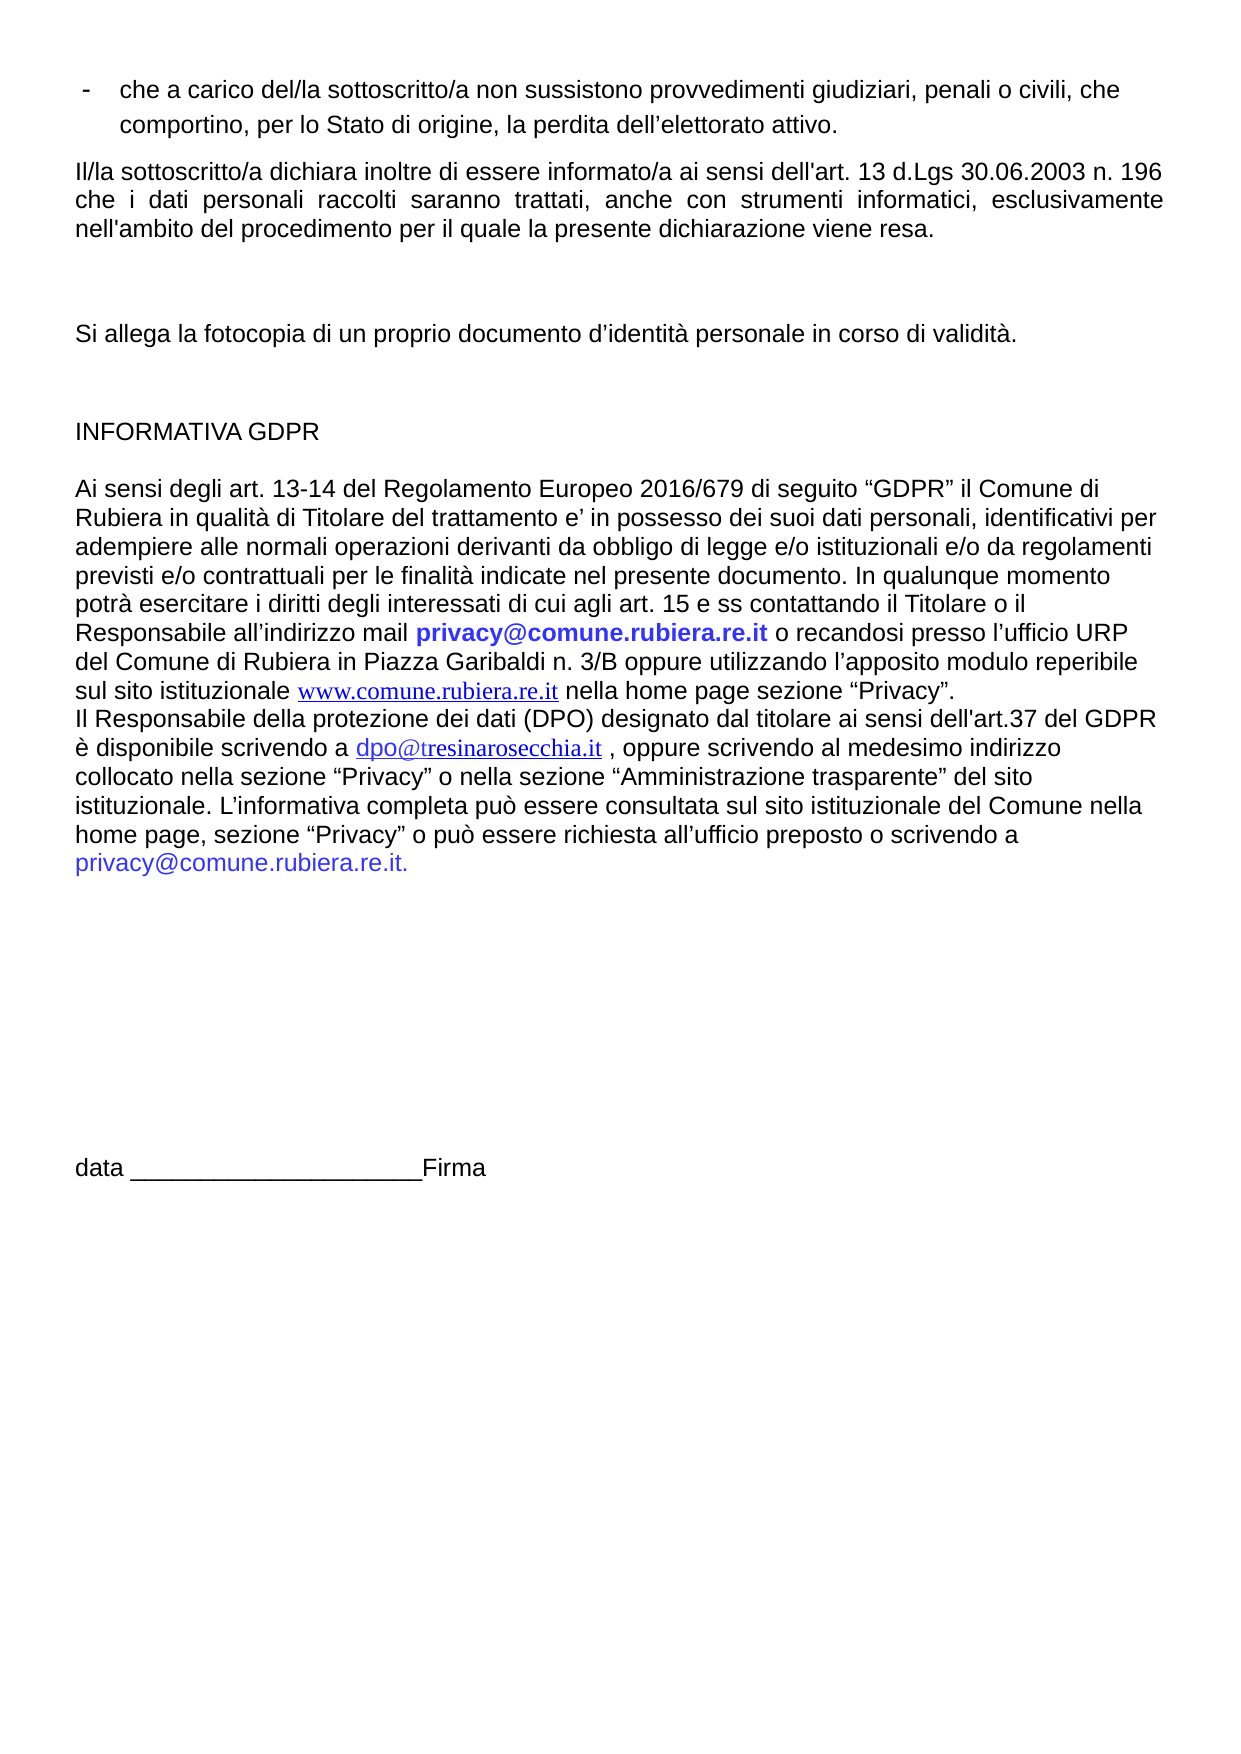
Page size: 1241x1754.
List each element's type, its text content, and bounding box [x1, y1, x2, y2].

list che a carico del/la sottoscritto/a non sussistono provvedimenti giudiziari, penali o civili, che comportino, per lo Stato di origine, la perdita dell’elettorato attivo. [82, 75, 1165, 138]
text INFORMATIVA GDPR [75, 417, 1165, 445]
text data _____________________Firma [75, 1153, 1165, 1182]
text Ai sensi degli art. 13-14 del Regolamento Europeo 2016/679 di seguito “GDPR” il Comune di Rubiera in qualità di Titolare del trattamento e’ in possesso dei suoi dati personali, identificativi per adempiere alle normali operazioni derivanti da obbligo di legge e/o istituzionali e/o da regolamenti previsti e/o contrattuali per le finalità indicate nel presente documento. In qualunque momento potrà esercitare i diritti degli interessati di cui agli art. 15 e ss contattando il Titolare o il Responsabile all’indirizzo mail privacy@comune.rubiera.re.it o recandosi presso l’ufficio URP del Comune di Rubiera in Piazza Garibaldi n. 3/B oppure utilizzando l’apposito modulo reperibile sul sito istituzionale www.comune.rubiera.re.it nella home page sezione “Privacy”. [75, 474, 1165, 704]
text Si allega la fotocopia di un proprio documento d’identità personale in corso di validità. [75, 318, 1165, 347]
text Il Responsabile della protezione dei dati (DPO) designato dal titolare ai sensi dell'art.37 del GDPR è disponibile scrivendo a dpo@tresinarosecchia.it , oppure scrivendo al medesimo indirizzo collocato nella sezione “Privacy” o nella sezione “Amministrazione trasparente” del sito istituzionale. L’informativa completa può essere consultata sul sito istituzionale del Comune nella home page, sezione “Privacy” o può essere richiesta all’ufficio preposto o scrivendo a privacy@comune.rubiera.re.it. [75, 704, 1165, 877]
text Il/la sottoscritto/a dichiara inoltre di essere informato/a ai sensi dell'art. 13 d.Lgs 30.06.2003 n. 196 che i dati personali raccolti saranno trattati, anche con strumenti informatici, esclusivamente nell'ambito del procedimento per il quale la presente dichiarazione viene resa. [75, 157, 1165, 243]
